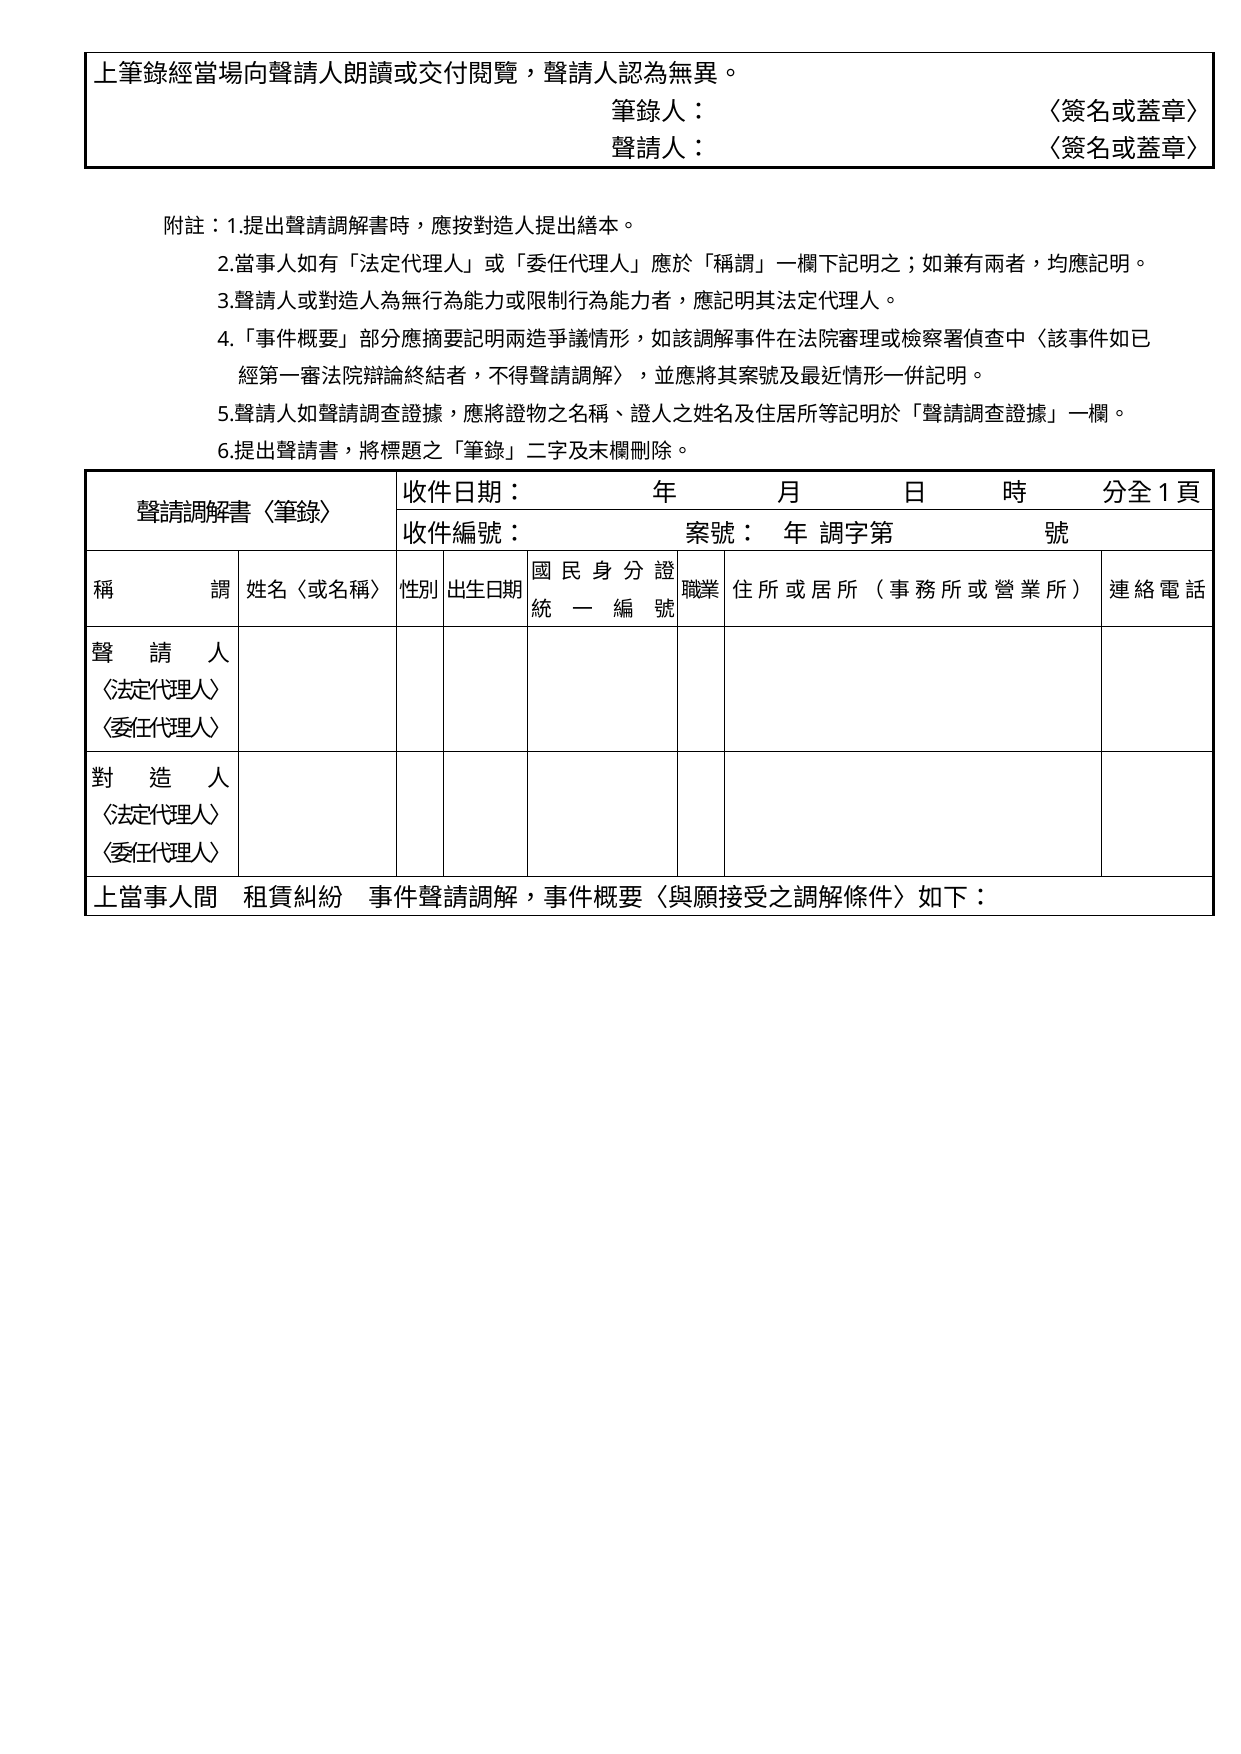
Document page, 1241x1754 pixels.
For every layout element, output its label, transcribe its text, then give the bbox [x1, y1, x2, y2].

table_header 聲請調解書〈筆錄〉 [87, 472, 396, 550]
table_cell 職業 [678, 551, 724, 626]
table_cell 對造人 〈法定代理人〉 〈委任代理人〉 [87, 752, 238, 876]
table_cell [725, 627, 1101, 751]
text 5.聲請人如聲請調查證據，應將證物之名稱、證人之姓名及住居所等記明於「聲請調查證據」一欄。 [206, 394, 1199, 431]
table_cell [397, 627, 443, 751]
table_cell [678, 752, 724, 876]
table_cell [678, 627, 724, 751]
text 2.當事人如有「法定代理人」或「委任代理人」應於「稱謂」一欄下記明之；如兼有兩者，均應記明。 [206, 244, 1199, 281]
table_cell [528, 752, 677, 876]
table_cell [444, 627, 527, 751]
table_cell 聲請人 〈法定代理人〉 〈委任代理人〉 [87, 627, 238, 751]
table_cell 上當事人間 租賃糾紛 事件聲請調解，事件概要〈與願接受之調解條件〉如下： [87, 877, 1212, 914]
text 3.聲請人或對造人為無行為能力或限制行為能力者，應記明其法定代理人。 [206, 281, 1199, 319]
table_cell [444, 752, 527, 876]
text 6.提出聲請書，將標題之「筆錄」二字及末欄刪除。 [206, 431, 1199, 469]
table_cell [1102, 752, 1212, 876]
text 附註：1.提出聲請調解書時，應按對造人提出繕本。 [164, 206, 1199, 244]
table_cell 上筆錄經當場向聲請人朗讀或交付閱覽，聲請人認為無異。 筆錄人： 〈簽名或蓋章〉 聲請人： 〈簽名或蓋章〉 [87, 53, 1212, 166]
text 4.「事件概要」部分應摘要記明兩造爭議情形，如該調解事件在法院審理或檢察署偵查中〈該事件如已 [206, 319, 1199, 356]
table_cell 姓名〈或名稱〉 [239, 551, 396, 626]
table_cell [725, 752, 1101, 876]
table_cell [528, 627, 677, 751]
table_header 收件日期： 年 月 日 時 分全1頁 [397, 472, 1212, 509]
table_cell [397, 752, 443, 876]
table_cell 連絡電話 [1102, 551, 1212, 626]
table_cell 國民身分證 統一編號 [528, 551, 677, 626]
table_cell 出生日期 [444, 551, 527, 626]
table_cell 稱謂 [87, 551, 238, 626]
table_cell 住所或居所（事務所或營業所） [725, 551, 1101, 626]
text 經第一審法院辯論終結者，不得聲請調解〉，並應將其案號及最近情形一倂記明。 [206, 356, 1199, 394]
table_cell [239, 627, 396, 751]
table_cell 性別 [397, 551, 443, 626]
table_cell 收件編號： 案號： 年 調字第 號 [397, 510, 1212, 550]
table_cell [1102, 627, 1212, 751]
table_cell [239, 752, 396, 876]
